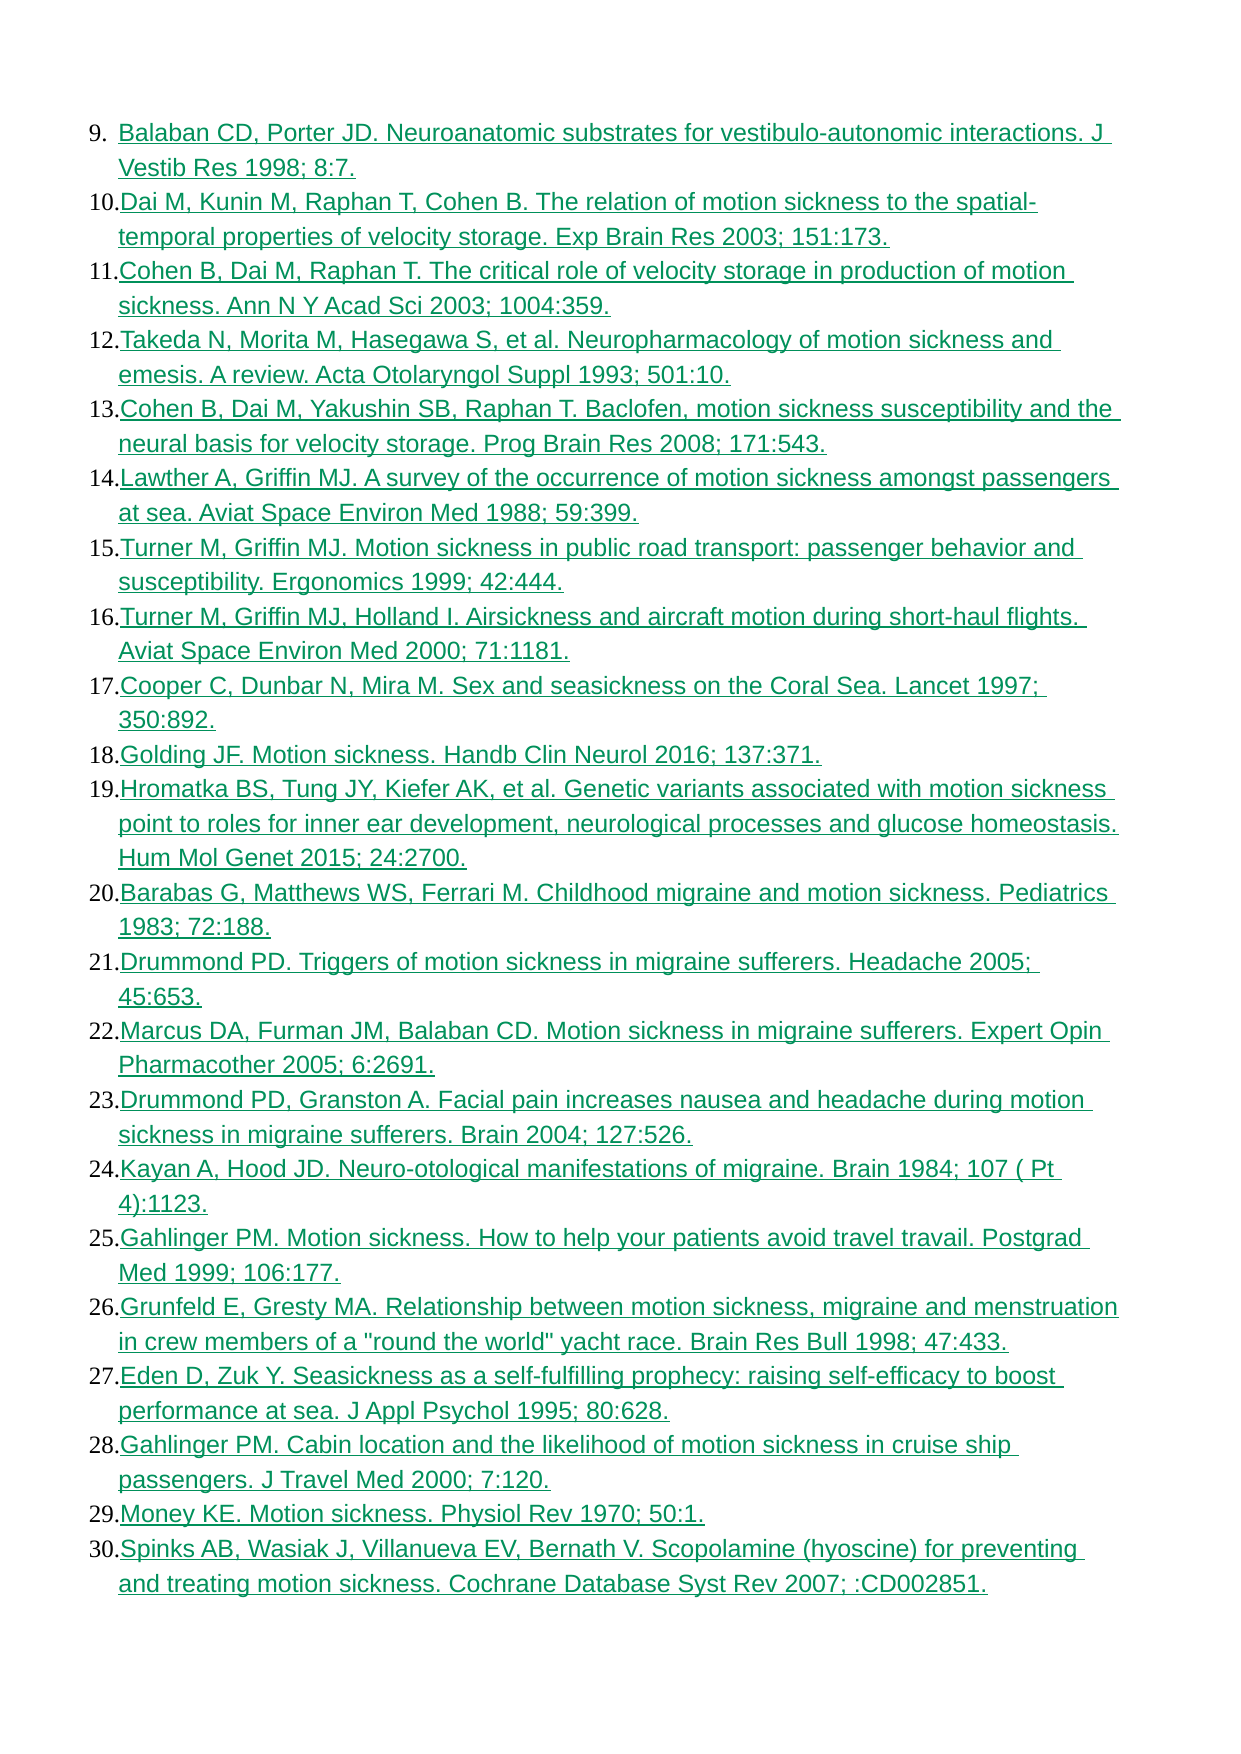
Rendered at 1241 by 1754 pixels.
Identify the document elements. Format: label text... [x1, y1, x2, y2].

list Golding JF. Motion sickness. Handb Clin Neurol 2016; 137:371. [118, 740, 1122, 768]
list Gahlinger PM. Cabin location and the likelihood of motion sickness in cruise ship passengers. J Travel Med 2000; 7:120. [118, 1430, 1122, 1494]
list Drummond PD, Granston A. Facial pain increases nausea and headache during motion sickness in migraine sufferers. Brain 2004; 127:526. [118, 1085, 1122, 1148]
list Drummond PD. Triggers of motion sickness in migraine sufferers. Headache 2005; 45:653. [118, 947, 1122, 1010]
list Balaban CD, Porter JD. Neuroanatomic substrates for vestibulo-autonomic interactions. J Vestib Res 1998; 8:7. [118, 118, 1122, 181]
list Turner M, Griffin MJ. Motion sickness in public road transport: passenger behavior and susceptibility. Ergonomics 1999; 42:444. [118, 532, 1122, 596]
list Turner M, Griffin MJ, Holland I. Airsickness and aircraft motion during short-haul flights. Aviat Space Environ Med 2000; 71:1181. [118, 602, 1122, 665]
list Eden D, Zuk Y. Seasickness as a self-fulfilling prophecy: raising self-efficacy to boost performance at sea. J Appl Psychol 1995; 80:628. [118, 1361, 1122, 1424]
list Lawther A, Griffin MJ. A survey of the occurrence of motion sickness amongst passengers at sea. Aviat Space Environ Med 1988; 59:399. [118, 463, 1122, 527]
list Grunfeld E, Gresty MA. Relationship between motion sickness, migraine and menstruation in crew members of a "round the world" yacht race. Brain Res Bull 1998; 47:433. [118, 1292, 1122, 1356]
list Takeda N, Morita M, Hasegawa S, et al. Neuropharmacology of motion sickness and emesis. A review. Acta Otolaryngol Suppl 1993; 501:10. [118, 325, 1122, 389]
list Marcus DA, Furman JM, Balaban CD. Motion sickness in migraine sufferers. Expert Opin Pharmacother 2005; 6:2691. [118, 1016, 1122, 1079]
list Money KE. Motion sickness. Physiol Rev 1970; 50:1. [118, 1499, 1122, 1528]
list Barabas G, Matthews WS, Ferrari M. Childhood migraine and motion sickness. Pediatrics 1983; 72:188. [118, 878, 1122, 941]
list Cooper C, Dunbar N, Mira M. Sex and seasickness on the Coral Sea. Lancet 1997; 350:892. [118, 671, 1122, 734]
list Kayan A, Hood JD. Neuro-otological manifestations of migraine. Brain 1984; 107 ( Pt 4):1123. [118, 1154, 1122, 1217]
list Cohen B, Dai M, Yakushin SB, Raphan T. Baclofen, motion sickness susceptibility and the neural basis for velocity storage. Prog Brain Res 2008; 171:543. [118, 394, 1122, 458]
list Gahlinger PM. Motion sickness. How to help your patients avoid travel travail. Postgrad Med 1999; 106:177. [118, 1223, 1122, 1286]
list Spinks AB, Wasiak J, Villanueva EV, Bernath V. Scopolamine (hyoscine) for preventing and treating motion sickness. Cochrane Database Syst Rev 2007; :CD002851. [118, 1534, 1122, 1597]
list Dai M, Kunin M, Raphan T, Cohen B. The relation of motion sickness to the spatial-temporal properties of velocity storage. Exp Brain Res 2003; 151:173. [118, 187, 1122, 251]
list Hromatka BS, Tung JY, Kiefer AK, et al. Genetic variants associated with motion sickness point to roles for inner ear development, neurological processes and glucose homeostasis. Hum Mol Genet 2015; 24:2700. [118, 774, 1122, 872]
list Cohen B, Dai M, Raphan T. The critical role of velocity storage in production of motion sickness. Ann N Y Acad Sci 2003; 1004:359. [118, 256, 1122, 319]
